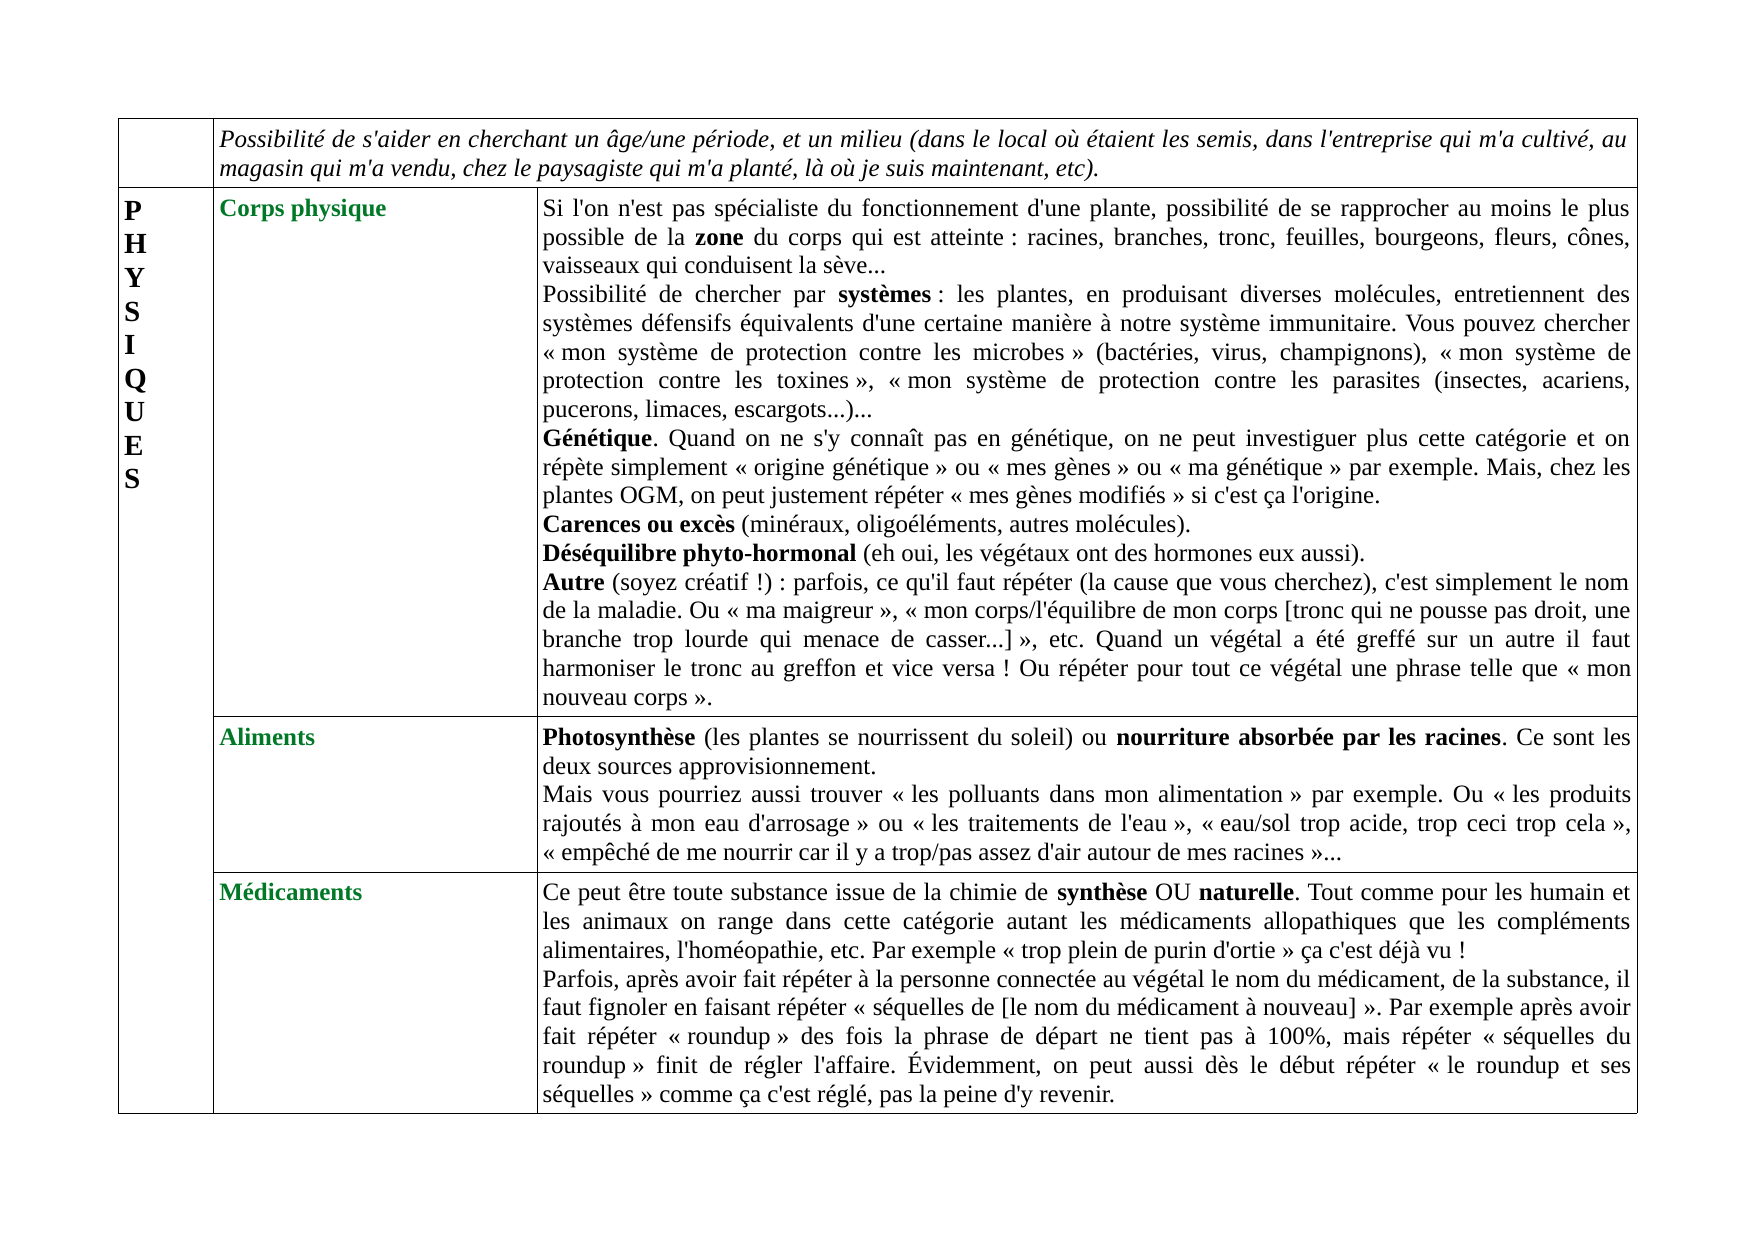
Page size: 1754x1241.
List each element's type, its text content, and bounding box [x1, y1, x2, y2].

table_cell P H Y S I Q U E S [119, 188, 213, 1113]
table_cell [119, 119, 213, 187]
table_cell Médicaments [214, 873, 537, 1113]
table_cell Photosynthèse (les plantes se nourrissent du soleil) ou nourriture absorbée par les racines. Ce sont les deux sources approvisionnement. Mais vous pourriez aussi trouver « les polluants dans mon alimentation » par exemple. Ou « les produits rajoutés à mon eau d'arrosage » ou « les traitements de l'eau », « eau/sol trop acide, trop ceci trop cela », « empêché de me nourrir car il y a trop/pas assez d'air autour de mes racines »... [538, 717, 1637, 872]
table_cell Si l'on n'est pas spécialiste du fonctionnement d'une plante, possibilité de se rapprocher au moins le plus possible de la zone du corps qui est atteinte : racines, branches, tronc, feuilles, bourgeons, fleurs, cônes, vaisseaux qui conduisent la sève... Possibilité de chercher par systèmes : les plantes, en produisant diverses molécules, entretiennent des systèmes défensifs équivalents d'une certaine manière à notre système immunitaire. Vous pouvez chercher « mon système de protection contre les microbes » (bactéries, virus, champignons), « mon système de protection contre les toxines », « mon système de protection contre les parasites (insectes, acariens, pucerons, limaces, escargots...)... Génétique. Quand on ne s'y connaît pas en génétique, on ne peut investiguer plus cette catégorie et on répète simplement « origine génétique » ou « mes gènes » ou « ma génétique » par exemple. Mais, chez les plantes OGM, on peut justement répéter « mes gènes modifiés » si c'est ça l'origine. Carences ou excès (minéraux, oligoéléments, autres molécules). Déséquilibre phyto-hormonal (eh oui, les végétaux ont des hormones eux aussi). Autre (soyez créatif !) : parfois, ce qu'il faut répéter (la cause que vous cherchez), c'est simplement le nom de la maladie. Ou « ma maigreur », « mon corps/l'équilibre de mon corps [tronc qui ne pousse pas droit, une branche trop lourde qui menace de casser...] », etc. Quand un végétal a été greffé sur un autre il faut harmoniser le tronc au greffon et vice versa ! Ou répéter pour tout ce végétal une phrase telle que « mon nouveau corps ». [538, 188, 1637, 716]
table_cell Aliments [214, 717, 537, 872]
table_cell Corps physique [214, 188, 537, 716]
table_cell Possibilité de s'aider en cherchant un âge/une période, et un milieu (dans le local où étaient les semis, dans l'entreprise qui m'a cultivé, au magasin qui m'a vendu, chez le paysagiste qui m'a planté, là où je suis maintenant, etc). [214, 119, 1637, 187]
table_cell Ce peut être toute substance issue de la chimie de synthèse OU naturelle. Tout comme pour les humain et les animaux on range dans cette catégorie autant les médicaments allopathiques que les compléments alimentaires, l'homéopathie, etc. Par exemple « trop plein de purin d'ortie » ça c'est déjà vu ! Parfois, après avoir fait répéter à la personne connectée au végétal le nom du médicament, de la substance, il faut fignoler en faisant répéter « séquelles de [le nom du médicament à nouveau] ». Par exemple après avoir fait répéter « roundup » des fois la phrase de départ ne tient pas à 100%, mais répéter « séquelles du roundup » finit de régler l'affaire. Évidemment, on peut aussi dès le début répéter « le roundup et ses séquelles » comme ça c'est réglé, pas la peine d'y revenir. [538, 873, 1637, 1113]
